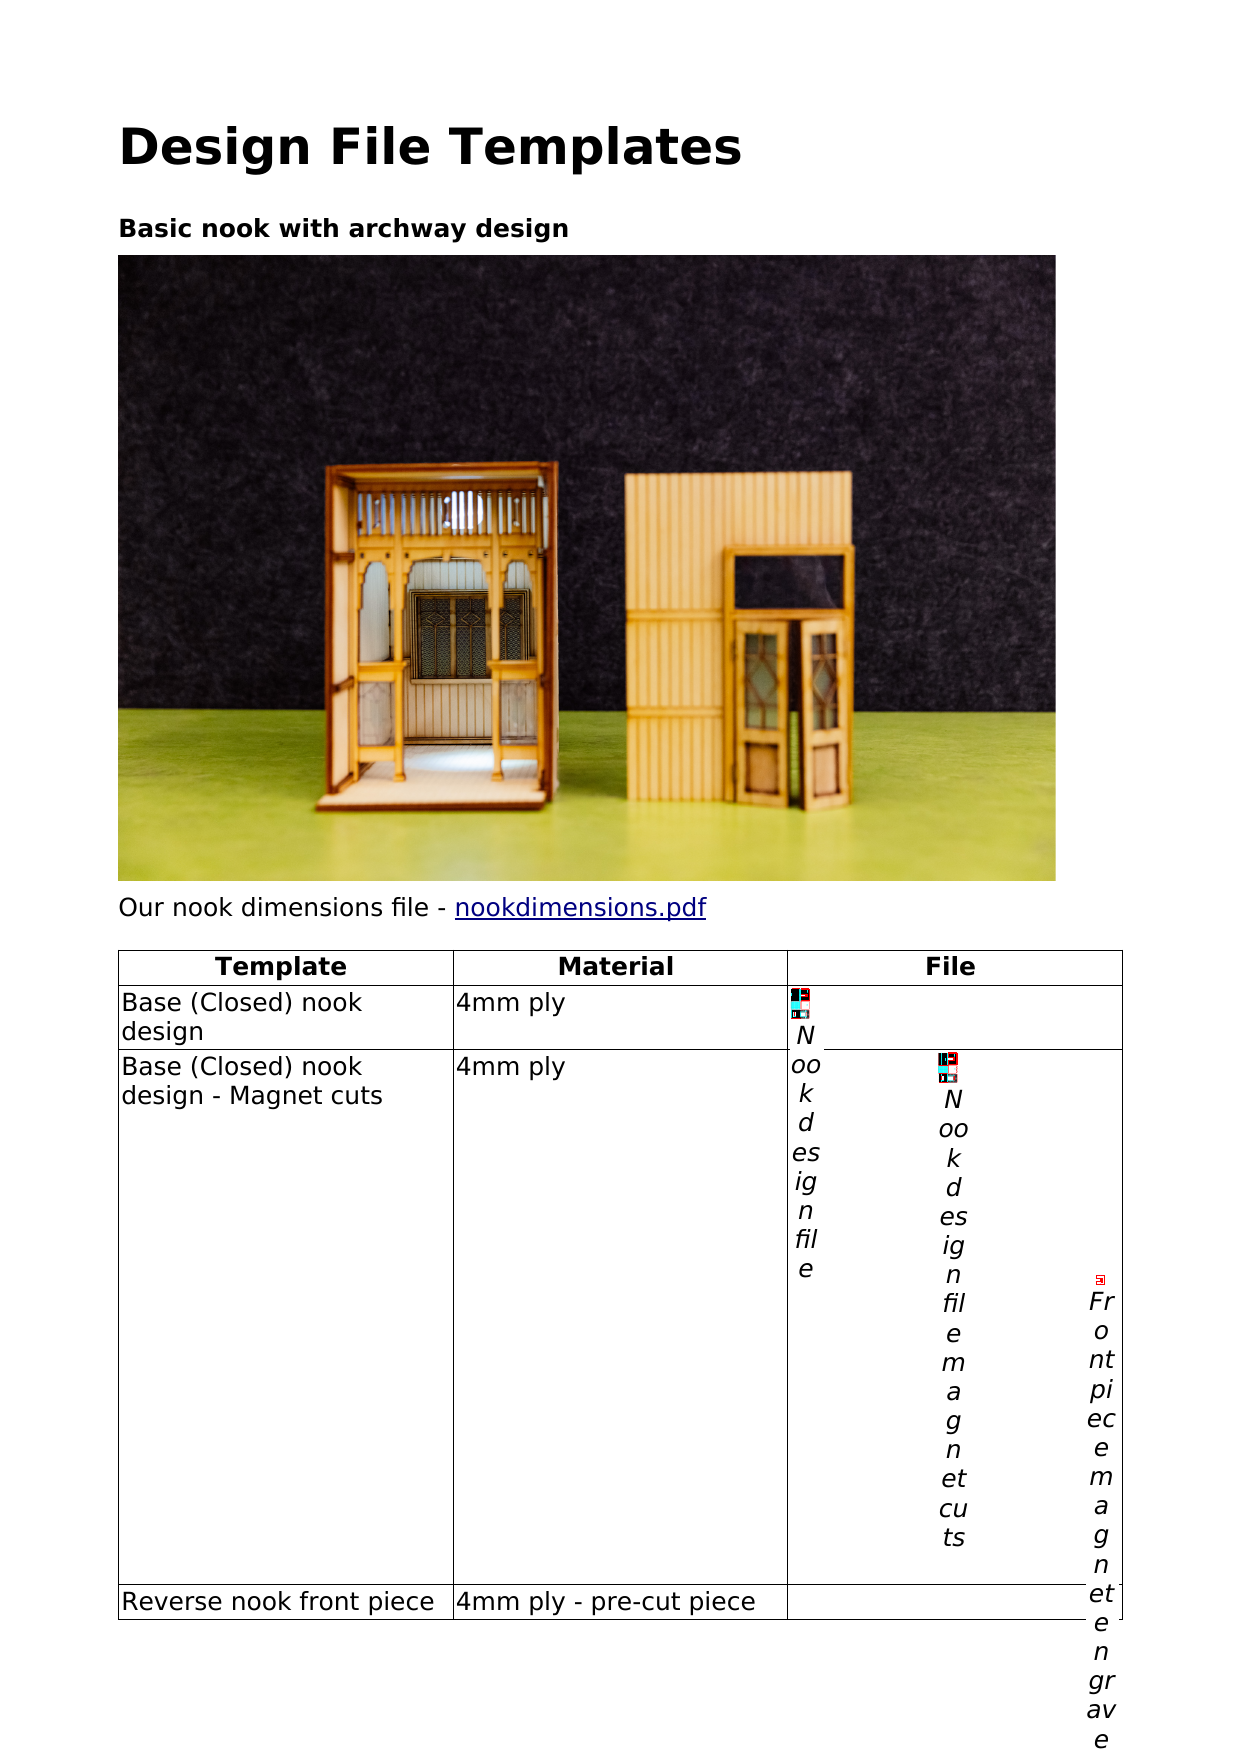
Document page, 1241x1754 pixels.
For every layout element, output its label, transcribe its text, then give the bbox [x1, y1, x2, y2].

table_cell [788, 1254, 1122, 1754]
table_cell Base (Closed) nook design [119, 986, 453, 1049]
table_cell [788, 986, 1122, 1284]
table_cell 4mm ply - pre-cut piece [454, 1585, 787, 1619]
subtitle Design File Templates [118, 118, 1122, 176]
table_cell Reverse nook front piece [119, 1585, 453, 1619]
table_cell 4mm ply [454, 986, 787, 1049]
subtitle Basic nook with archway design [118, 214, 1122, 243]
table_cell [788, 1050, 1122, 1584]
table_header Material [454, 951, 787, 985]
text Our nook dimensions file - nookdimensions.pdf [118, 893, 1122, 922]
table_cell 4mm ply [454, 1050, 787, 1584]
table_header File [788, 951, 1122, 985]
table_cell Base (Closed) nook design - Magnet cuts [119, 1050, 453, 1584]
table_header Template [119, 951, 453, 985]
picture [118, 255, 1056, 881]
